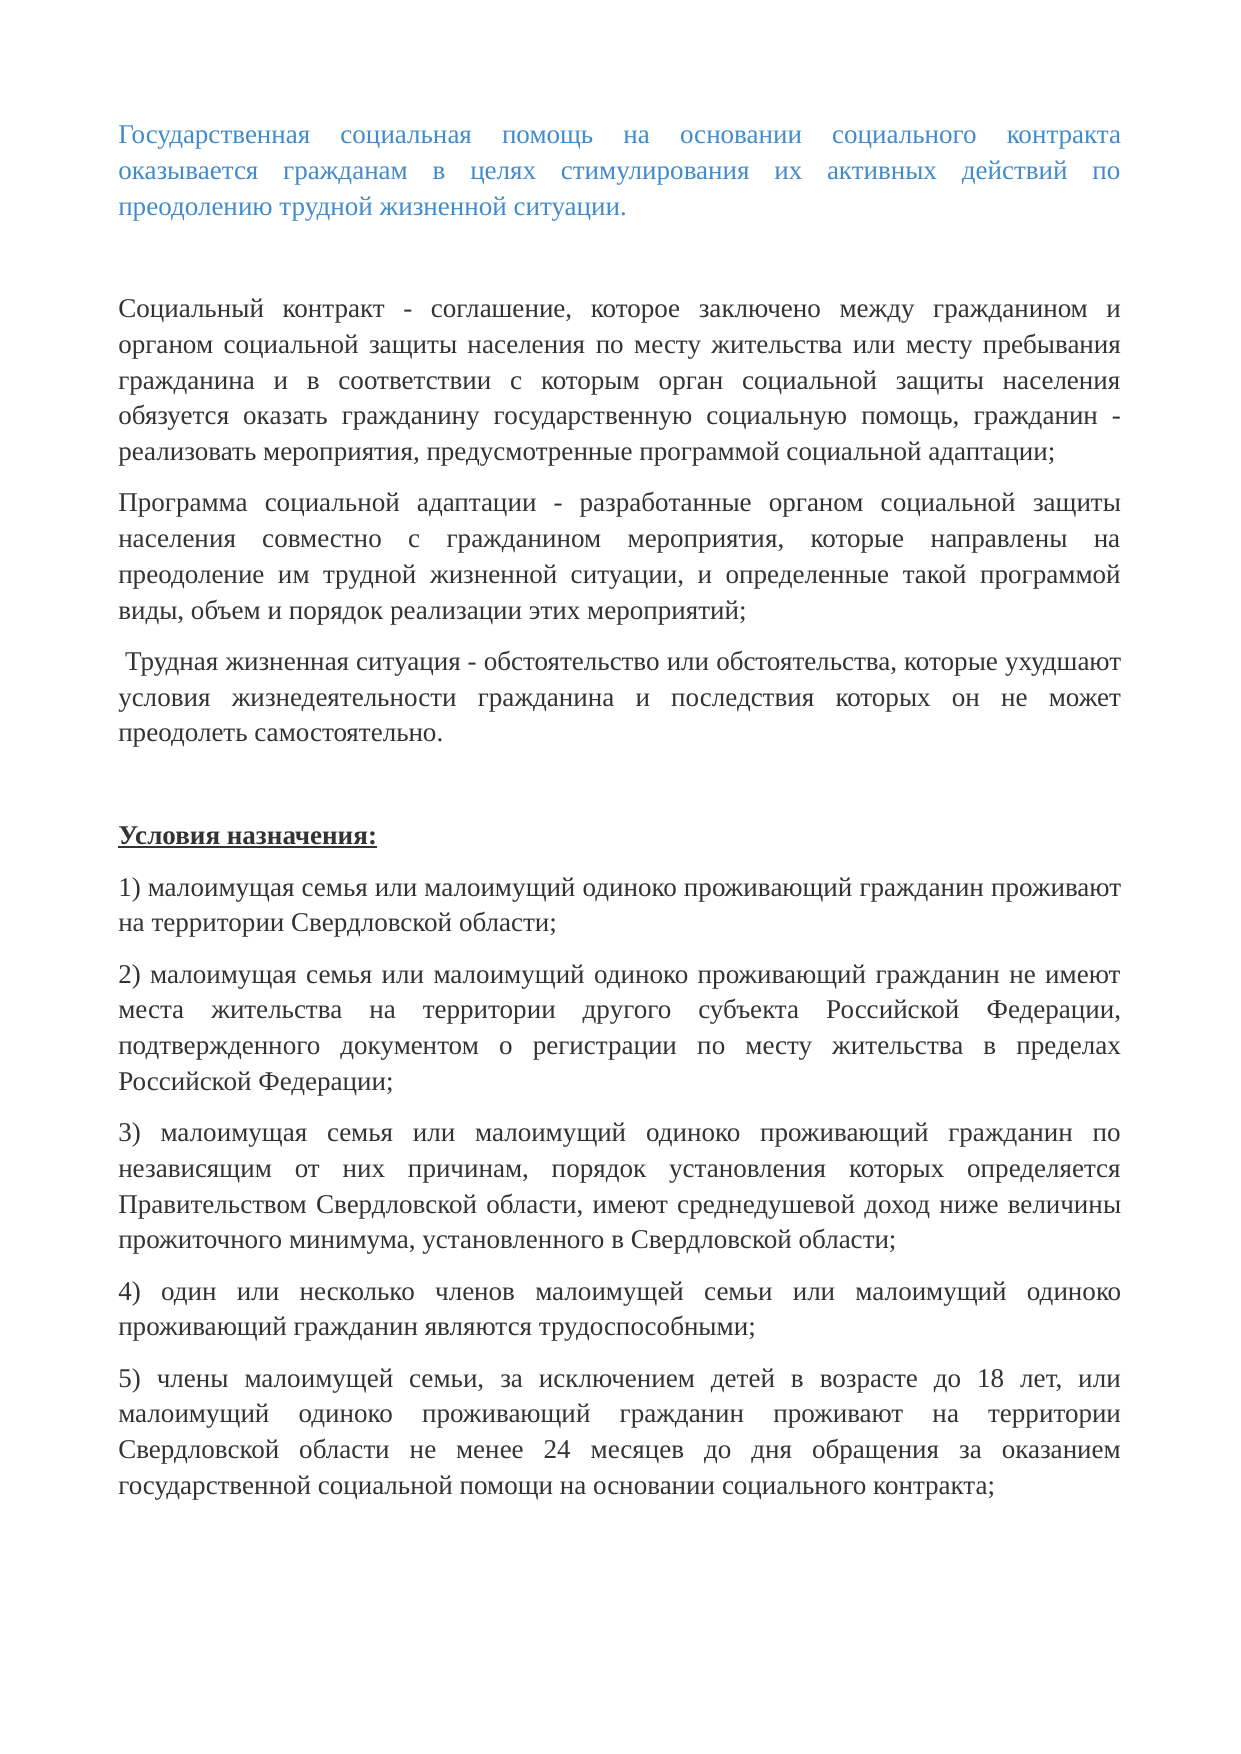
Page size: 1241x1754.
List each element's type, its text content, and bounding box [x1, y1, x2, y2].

text Государственная социальная помощь на основании социального контракта оказывается гражданам в целях стимулирования их активных действий по преодолению трудной жизненной ситуации. [118, 118, 1122, 221]
text Условия назначения: [118, 819, 1122, 850]
text 3) малоимущая семья или малоимущий одиноко проживающий гражданин по независящим от них причинам, порядок установления которых определяется Правительством Свердловской области, имеют среднедушевой доход ниже величины прожиточного минимума, установленного в Свердловской области; [118, 1116, 1122, 1254]
text Социальный контракт - соглашение, которое заключено между гражданином и органом социальной защиты населения по месту жительства или месту пребывания гражданина и в соответствии с которым орган социальной защиты населения обязуется оказать гражданину государственную социальную помощь, гражданин - реализовать мероприятия, предусмотренные программой социальной адаптации; [118, 292, 1122, 466]
text 4) один или несколько членов малоимущей семьи или малоимущий одиноко проживающий гражданин являются трудоспособными; [118, 1275, 1122, 1342]
text Трудная жизненная ситуация - обстоятельство или обстоятельства, которые ухудшают условия жизнедеятельности гражданина и последствия которых он не может преодолеть самостоятельно. [118, 645, 1122, 748]
text 2) малоимущая семья или малоимущий одиноко проживающий гражданин не имеют места жительства на территории другого субъекта Российской Федерации, подтвержденного документом о регистрации по месту жительства в пределах Российской Федерации; [118, 958, 1122, 1096]
text 5) члены малоимущей семьи, за исключением детей в возрасте до 18 лет, или малоимущий одиноко проживающий гражданин проживают на территории Свердловской области не менее 24 месяцев до дня обращения за оказанием государственной социальной помощи на основании социального контракта; [118, 1362, 1122, 1500]
text Программа социальной адаптации - разработанные органом социальной защиты населения совместно с гражданином мероприятия, которые направлены на преодоление им трудной жизненной ситуации, и определенные такой программой виды, объем и порядок реализации этих мероприятий; [118, 487, 1122, 625]
text 1) малоимущая семья или малоимущий одиноко проживающий гражданин проживают на территории Свердловской области; [118, 871, 1122, 937]
